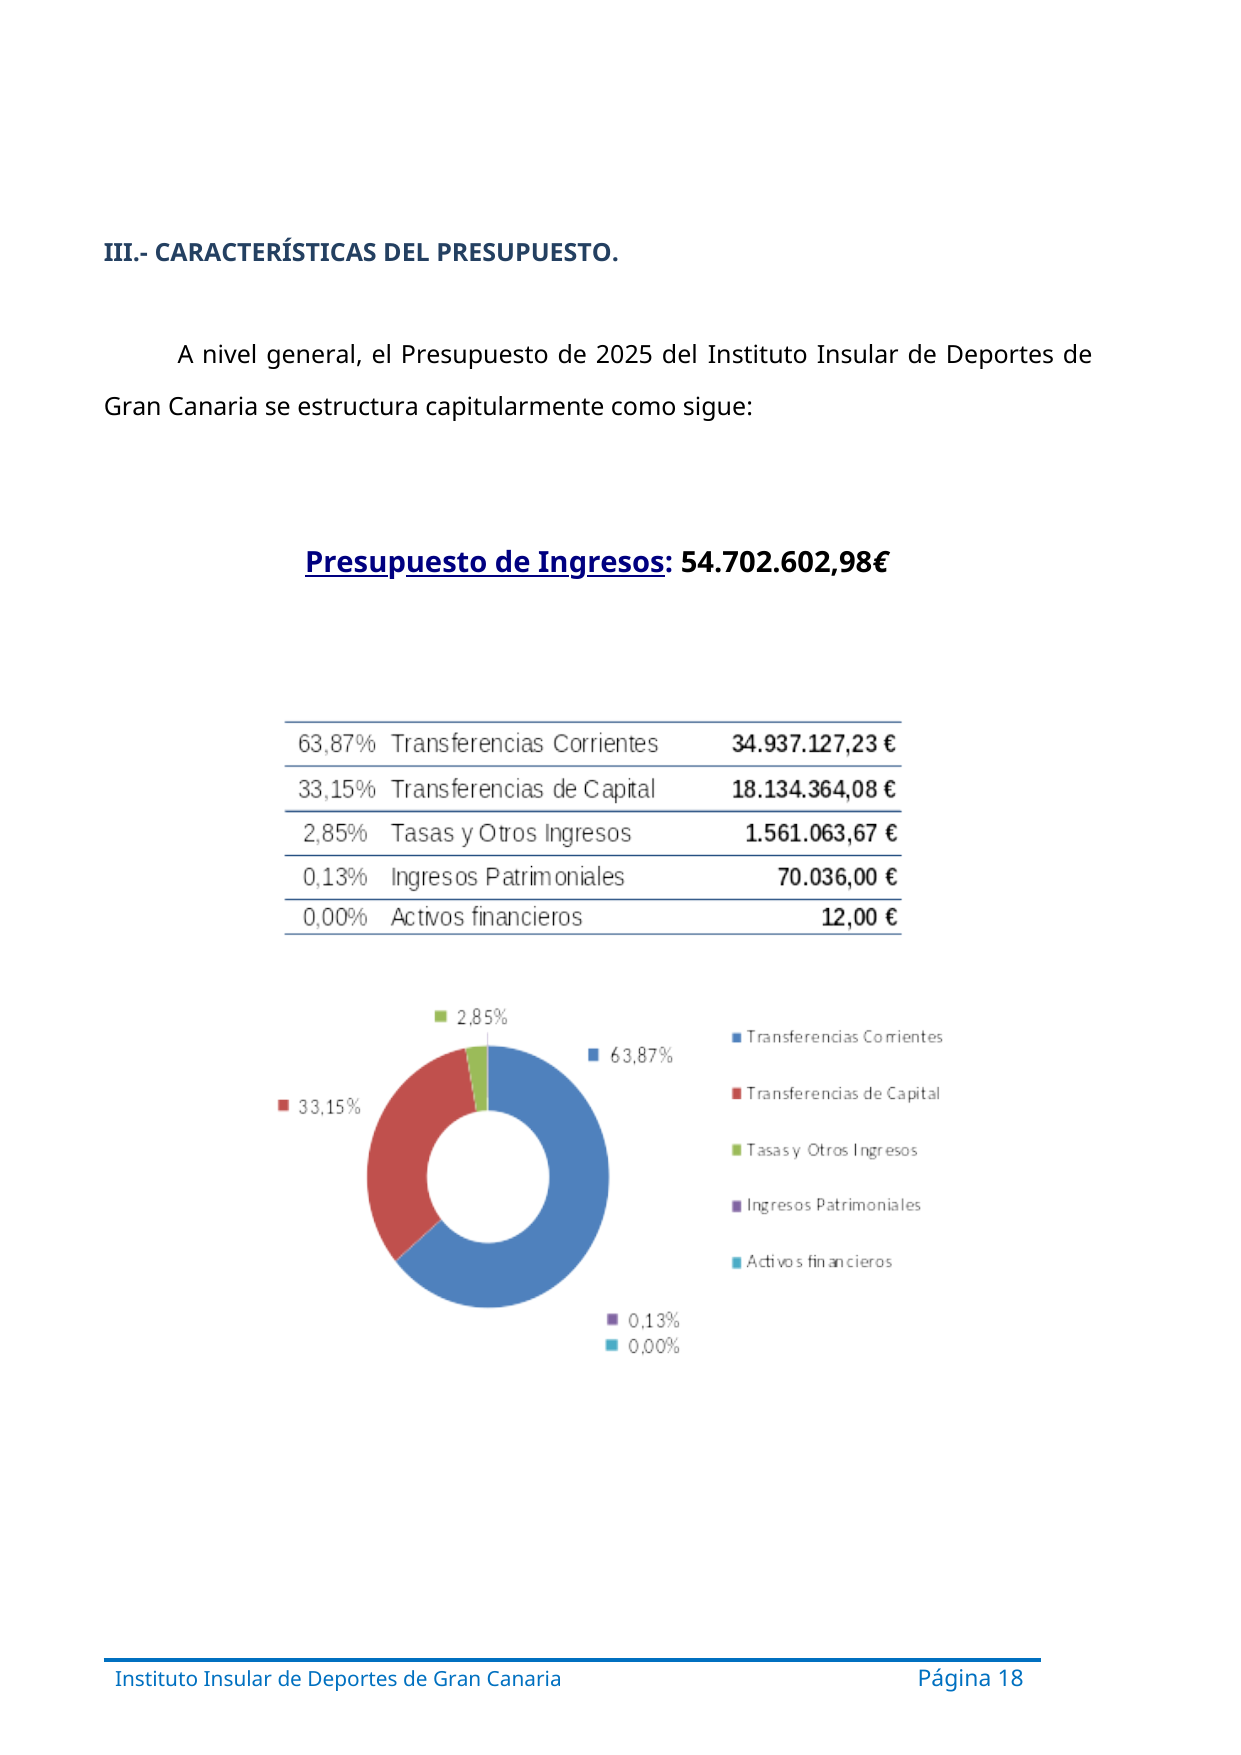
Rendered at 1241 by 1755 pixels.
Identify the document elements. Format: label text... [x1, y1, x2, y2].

text III.- CARACTERÍSTICAS DEL PRESUPUESTO. [103, 235, 1093, 269]
text A nivel general, el Presupuesto de 2025 del Instituto Insular de Deportes de Gran Canaria se estructura capitularmente como sigue: [103, 337, 1093, 422]
text Presupuesto de Ingresos: 54.702.602,98€ [103, 541, 1093, 581]
